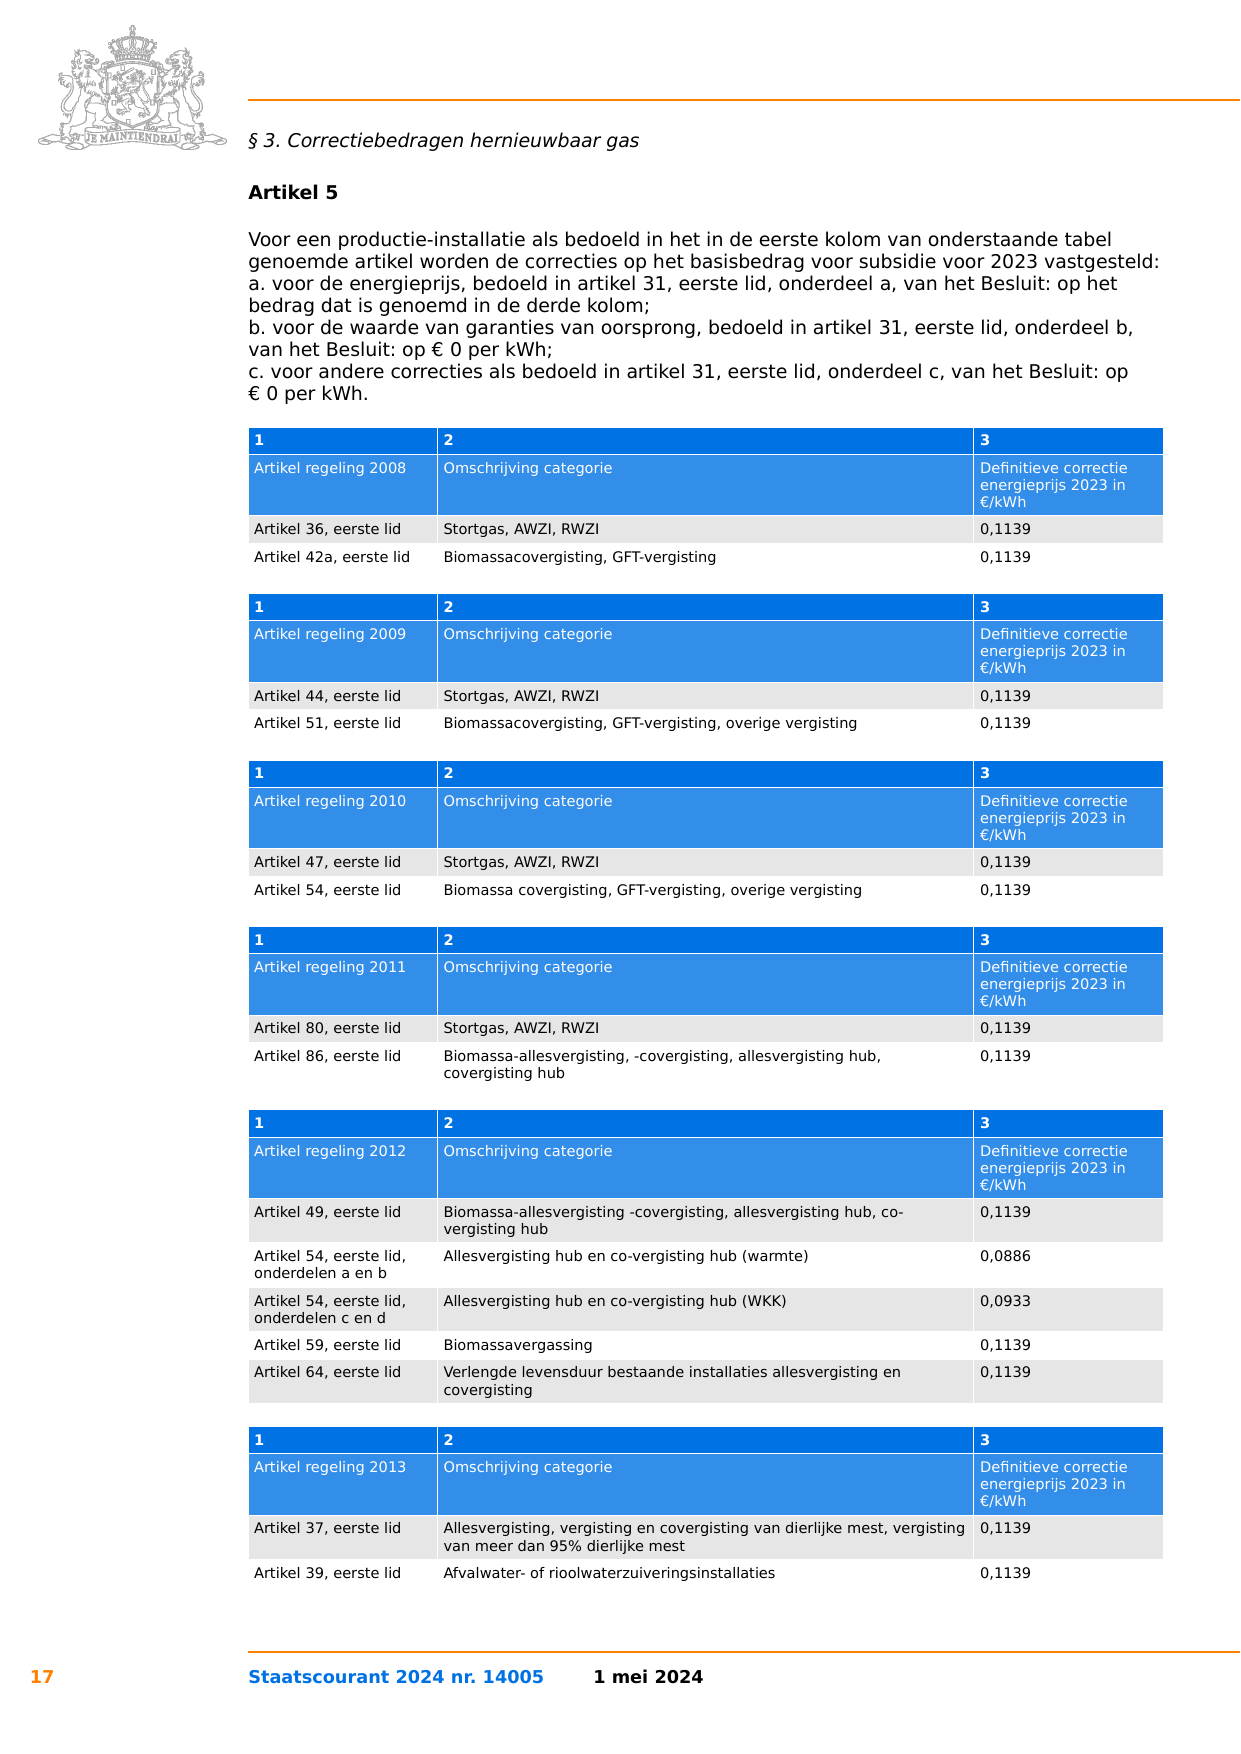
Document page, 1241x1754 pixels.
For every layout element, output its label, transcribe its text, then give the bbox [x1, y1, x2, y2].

table_cell Artikel 54, eerste lid, onderdelen c en d [249, 1288, 437, 1331]
table_cell Omschrijving categorie [438, 954, 973, 1015]
table_cell 0,1139 [974, 683, 1163, 709]
table_header 2 [438, 428, 973, 454]
text Voor een productie-installatie als bedoeld in het in de eerste kolom van onderstaande tabel genoemde artikel worden de correcties op het basisbedrag voor subsidie voor 2023 vastgesteld: [248, 229, 1163, 273]
table_cell Definitieve correctie energieprijs 2023 in €/kWh [974, 954, 1163, 1015]
table_cell Artikel regeling 2009 [249, 621, 437, 682]
table_cell Artikel 54, eerste lid, onderdelen a en b [249, 1244, 437, 1287]
table_header 3 [974, 1427, 1163, 1453]
table_cell 0,1139 [974, 516, 1163, 543]
table_cell Biomassa-allesvergisting, -covergisting, allesvergisting hub, covergisting hub [438, 1043, 973, 1086]
table_cell Artikel regeling 2013 [249, 1454, 437, 1515]
subtitle Artikel 5 [248, 182, 1163, 204]
table_cell Biomassacovergisting, GFT-vergisting, overige vergisting [438, 710, 973, 737]
table_cell Verlengde levensduur bestaande installaties allesvergisting en covergisting [438, 1360, 973, 1403]
table_cell Artikel 47, eerste lid [249, 849, 437, 876]
table_cell 0,1139 [974, 544, 1163, 570]
table_cell 0,1139 [974, 710, 1163, 737]
table_cell Artikel regeling 2008 [249, 455, 437, 515]
table_header 3 [974, 428, 1163, 454]
table_header 1 [249, 1427, 437, 1453]
table_cell Biomassavergassing [438, 1332, 973, 1359]
table_cell 0,1139 [974, 1016, 1163, 1042]
table_cell Definitieve correctie energieprijs 2023 in €/kWh [974, 621, 1163, 682]
table_cell 0,1139 [974, 1199, 1163, 1242]
text c. voor andere correcties als bedoeld in artikel 31, eerste lid, onderdeel c, van het Besluit: op € 0 per kWh. [248, 361, 1163, 405]
table_cell Artikel 37, eerste lid [249, 1516, 437, 1559]
table_cell Allesvergisting hub en co-vergisting hub (warmte) [438, 1244, 973, 1287]
table_header 1 [249, 927, 437, 953]
table_header 2 [438, 1427, 973, 1453]
table_cell 0,1139 [974, 849, 1163, 876]
table_cell Artikel 86, eerste lid [249, 1043, 437, 1086]
table_cell 0,1139 [974, 1332, 1163, 1359]
table_cell 0,1139 [974, 877, 1163, 903]
table_cell 0,1139 [974, 1560, 1163, 1586]
table_header 1 [249, 594, 437, 620]
table_cell Artikel 36, eerste lid [249, 516, 437, 543]
table_cell Biomassa covergisting, GFT-vergisting, overige vergisting [438, 877, 973, 903]
table_cell Biomassacovergisting, GFT-vergisting [438, 544, 973, 570]
table_cell Omschrijving categorie [438, 788, 973, 848]
table_cell Omschrijving categorie [438, 1138, 973, 1198]
table_cell Definitieve correctie energieprijs 2023 in €/kWh [974, 455, 1163, 515]
table_cell Definitieve correctie energieprijs 2023 in €/kWh [974, 788, 1163, 848]
table_cell Allesvergisting hub en co-vergisting hub (WKK) [438, 1288, 973, 1331]
table_cell Artikel 80, eerste lid [249, 1016, 437, 1042]
table_cell 0,1139 [974, 1043, 1163, 1086]
table_cell Definitieve correctie energieprijs 2023 in €/kWh [974, 1138, 1163, 1198]
table_cell 0,1139 [974, 1360, 1163, 1403]
table_cell Artikel 44, eerste lid [249, 683, 437, 709]
table_cell Omschrijving categorie [438, 455, 973, 515]
table_cell Artikel regeling 2012 [249, 1138, 437, 1198]
table_header 2 [438, 927, 973, 953]
table_cell Stortgas, AWZI, RWZI [438, 1016, 973, 1042]
table_cell Stortgas, AWZI, RWZI [438, 849, 973, 876]
table_header 2 [438, 1110, 973, 1137]
table_cell Artikel 49, eerste lid [249, 1199, 437, 1242]
table_cell 0,0933 [974, 1288, 1163, 1331]
text b. voor de waarde van garanties van oorsprong, bedoeld in artikel 31, eerste lid, onderdeel b, van het Besluit: op € 0 per kWh; [248, 317, 1163, 361]
table_cell 0,0886 [974, 1244, 1163, 1287]
table_cell Artikel 39, eerste lid [249, 1560, 437, 1586]
table_cell Omschrijving categorie [438, 621, 973, 682]
table_header 2 [438, 761, 973, 787]
table_cell Artikel 54, eerste lid [249, 877, 437, 903]
table_cell Definitieve correctie energieprijs 2023 in €/kWh [974, 1454, 1163, 1515]
table_cell Artikel regeling 2010 [249, 788, 437, 848]
table_cell Allesvergisting, vergisting en covergisting van dierlijke mest, vergisting van meer dan 95% dierlijke mest [438, 1516, 973, 1559]
text a. voor de energieprijs, bedoeld in artikel 31, eerste lid, onderdeel a, van het Besluit: op het bedrag dat is genoemd in de derde kolom; [248, 273, 1163, 317]
table_cell Omschrijving categorie [438, 1454, 973, 1515]
table_cell Afvalwater- of rioolwaterzuiveringsinstallaties [438, 1560, 973, 1586]
subtitle § 3. Correctiebedragen hernieuwbaar gas [248, 130, 1163, 152]
table_cell Biomassa-allesvergisting -covergisting, allesvergisting hub, co-vergisting hub [438, 1199, 973, 1242]
picture [38, 25, 227, 150]
table_header 3 [974, 927, 1163, 953]
table_header 1 [249, 428, 437, 454]
table_cell Artikel regeling 2011 [249, 954, 437, 1015]
table_header 3 [974, 594, 1163, 620]
table_cell Stortgas, AWZI, RWZI [438, 516, 973, 543]
table_cell Artikel 59, eerste lid [249, 1332, 437, 1359]
table_cell Artikel 42a, eerste lid [249, 544, 437, 570]
table_header 1 [249, 1110, 437, 1137]
table_header 1 [249, 761, 437, 787]
table_header 3 [974, 1110, 1163, 1137]
table_header 3 [974, 761, 1163, 787]
table_header 2 [438, 594, 973, 620]
table_cell Stortgas, AWZI, RWZI [438, 683, 973, 709]
table_cell Artikel 51, eerste lid [249, 710, 437, 737]
table_cell 0,1139 [974, 1516, 1163, 1559]
table_cell Artikel 64, eerste lid [249, 1360, 437, 1403]
